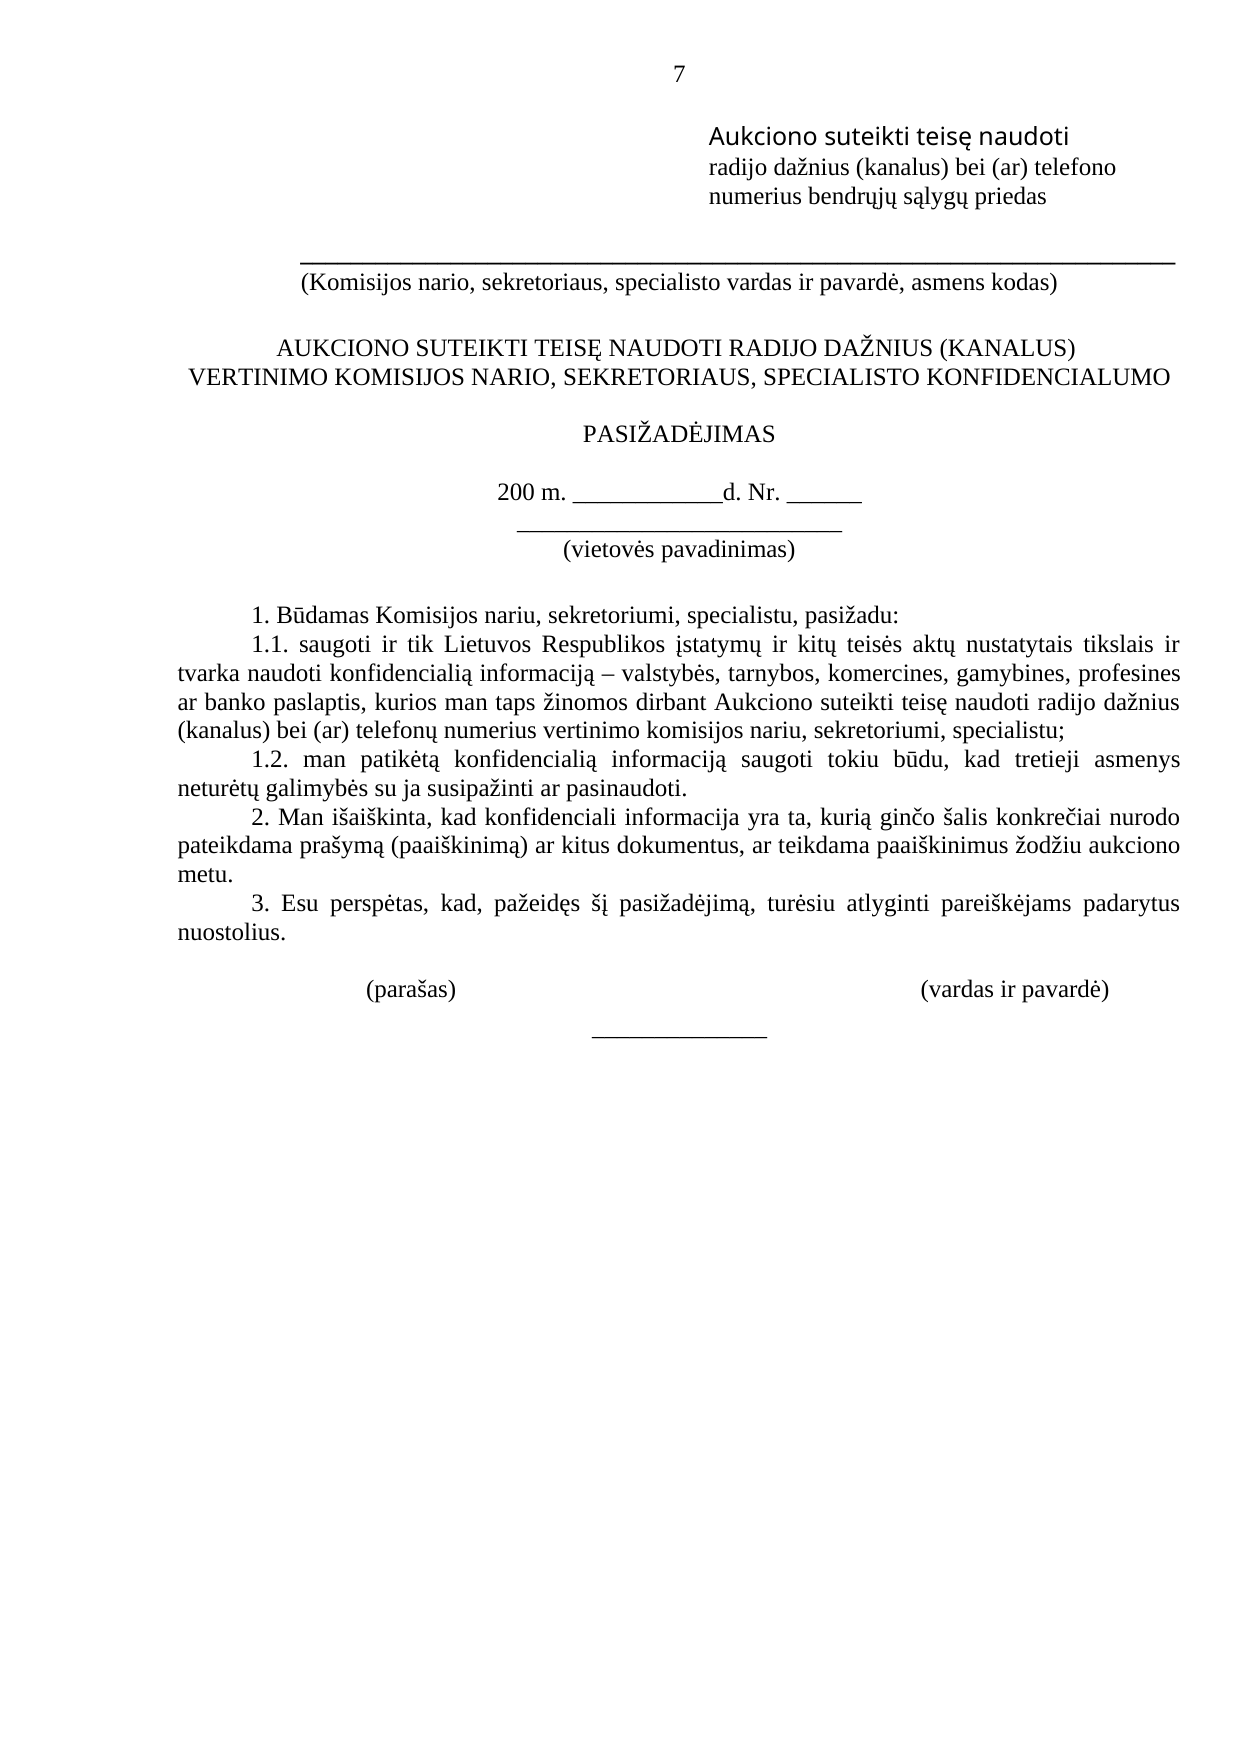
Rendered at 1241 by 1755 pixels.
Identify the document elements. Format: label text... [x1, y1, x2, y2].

text 3. Esu perspėtas, kad, pažeidęs šį pasižadėjimą, turėsiu atlyginti pareiškėjams padarytus nuostolius. [177, 888, 1181, 946]
text radijo dažnius (kanalus) bei (ar) telefono [177, 152, 1181, 181]
text (parašas) (vardas ir pavardė) [177, 974, 1181, 1012]
text ______________________________________________________________________ [177, 238, 1181, 267]
text PASIŽADĖJIMAS [177, 419, 1181, 448]
text VERTINIMO KOMISIJOS NARIO, sekretoriaus, specialisto KONFIDENCIALUMO [177, 362, 1181, 391]
text numerius bendrųjų sąlygų priedas [177, 181, 1181, 210]
text (vietovės pavadinimas) [177, 534, 1181, 572]
text 200 m. ____________d. Nr. ______ [177, 477, 1181, 506]
text AUKCIONO SUTEIKTI TEISĘ NAUDOTI RADIJO DAŽNIUS (KANALUS) [177, 333, 1181, 362]
text Aukciono suteikti teisę naudoti [709, 118, 1181, 152]
text ______________ [177, 1012, 1181, 1040]
text (Komisijos nario, sekretoriaus, specialisto vardas ir pavardė, asmens kodas) [177, 267, 1181, 304]
text 1. Būdamas Komisijos nariu, sekretoriumi, specialistu, pasižadu: [177, 601, 1181, 629]
text 1.2. man patikėtą konfidencialią informaciją saugoti tokiu būdu, kad tretieji asmenys neturėtų galimybės su ja susipažinti ar pasinaudoti. [177, 744, 1181, 802]
text 2. Man išaiškinta, kad konfidenciali informacija yra ta, kurią ginčo šalis konkrečiai nurodo pateikdama prašymą (paaiškinimą) ar kitus dokumentus, ar teikdama paaiškinimus žodžiu aukciono metu. [177, 802, 1181, 888]
text __________________________ [177, 506, 1181, 534]
text 1.1. saugoti ir tik Lietuvos Respublikos įstatymų ir kitų teisės aktų nustatytais tikslais ir tvarka naudoti konfidencialią informaciją – valstybės, tarnybos, komercines, gamybines, profesines ar banko paslaptis, kurios man taps žinomos dirbant Aukciono suteikti teisę naudoti radijo dažnius (kanalus) bei (ar) telefonų numerius vertinimo komisijos nariu, sekretoriumi, specialistu; [177, 629, 1181, 744]
